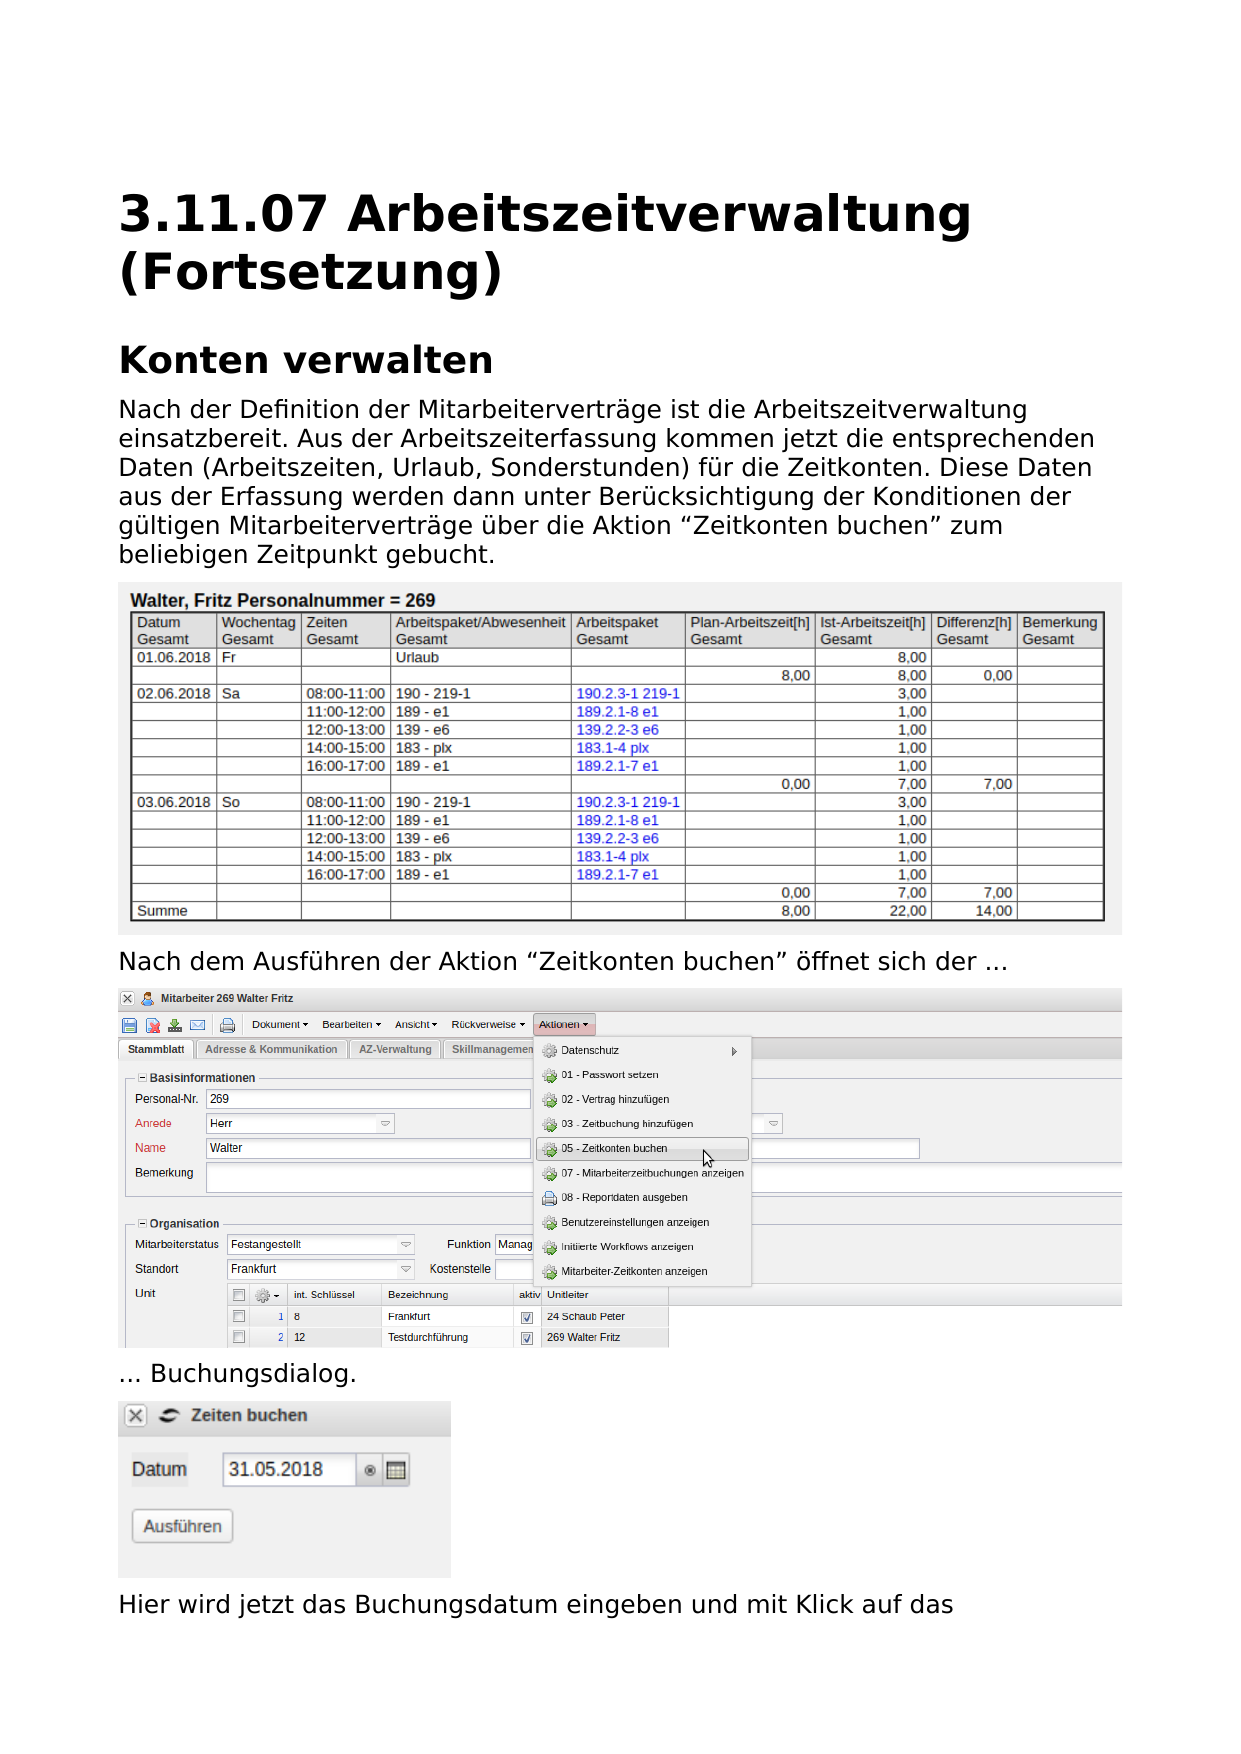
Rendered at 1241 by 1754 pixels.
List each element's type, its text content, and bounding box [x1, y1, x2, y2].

picture [118, 582, 1123, 935]
text Nach dem Ausführen der Aktion “Zeitkonten buchen” öffnet sich der ... [118, 947, 1122, 976]
text Hier wird jetzt das Buchungsdatum eingeben und mit Klick auf das [118, 1590, 1122, 1619]
text ... Buchungsdialog. [118, 1360, 1122, 1389]
subtitle Konten verwalten [118, 339, 1122, 382]
picture [118, 988, 1123, 1348]
text Nach der Definition der Mitarbeiterverträge ist die Arbeitszeitverwaltung einsatzbereit. Aus der Arbeitszeiterfassung kommen jetzt die entsprechenden Daten (Arbeitszeiten, Urlaub, Sonderstunden) für die Zeitkonten. Diese Daten aus der Erfassung werden dann unter Berücksichtigung der Konditionen der gültigen Mitarbeiterverträge über die Aktion “Zeitkonten buchen” zum beliebigen Zeitpunkt gebucht. [118, 395, 1122, 570]
picture [118, 1401, 451, 1578]
subtitle 3.11.07 Arbeitszeitverwaltung (Fortsetzung) [118, 185, 1122, 301]
